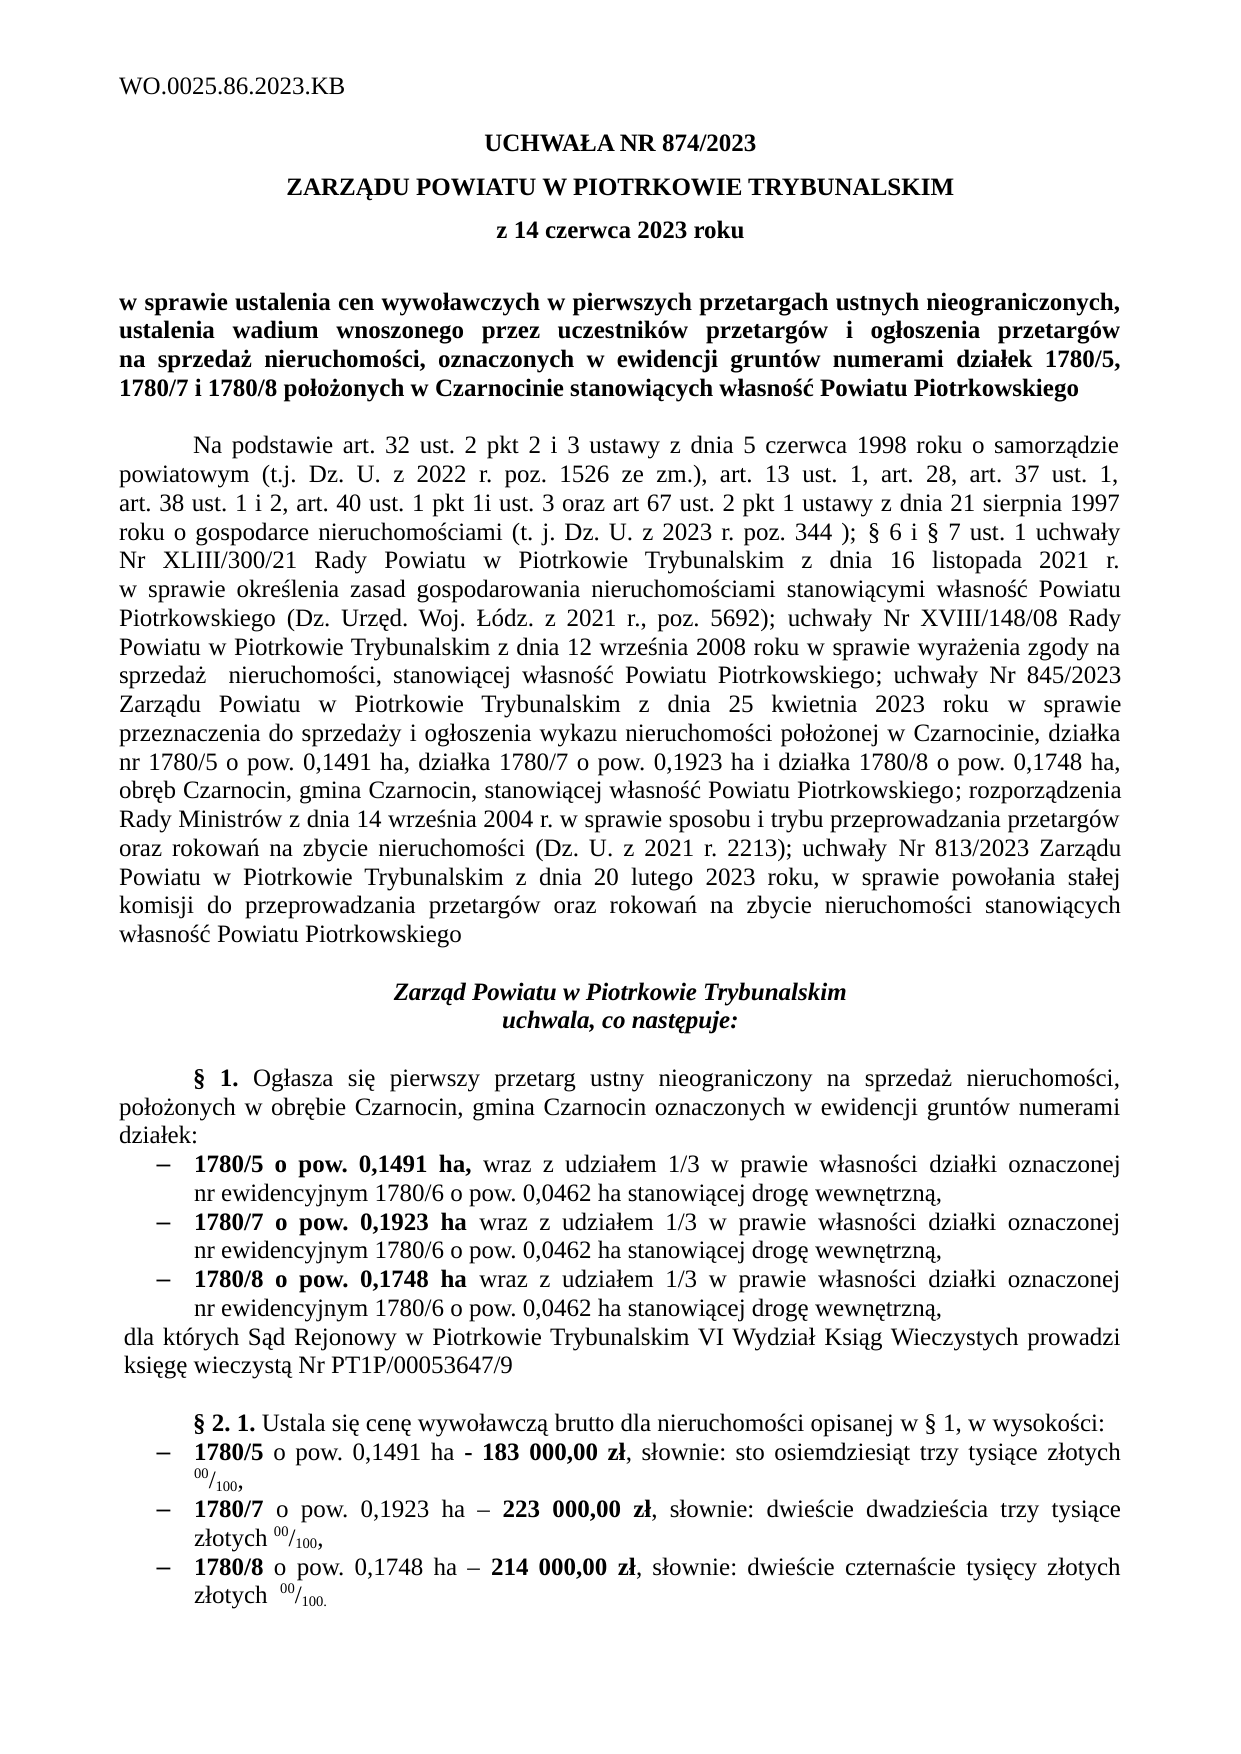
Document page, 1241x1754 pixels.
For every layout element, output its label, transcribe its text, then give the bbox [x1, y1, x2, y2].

text z 14 czerwca 2023 roku [119, 215, 1121, 243]
text § 1. Ogłasza się pierwszy przetarg ustny nieograniczony na sprzedaż nieruchomości, położonych w obrębie Czarnocin, gmina Czarnocin oznaczonych w ewidencji gruntów numerami działek: [119, 1063, 1121, 1149]
text Zarząd Powiatu w Piotrkowie Trybunalskim [119, 977, 1121, 1005]
list 1780/7 o pow. 0,1923 ha wraz z udziałem 1/3 w prawie własności działki oznaczonej nr ewidencyjnym 1780/6 o pow. 0,0462 ha stanowiącej drogę wewnętrzną, [156, 1207, 1121, 1264]
text uchwala, co następuje: [119, 1005, 1121, 1034]
text WO.0025.86.2023.KB [119, 71, 1121, 100]
list 1780/5 o pow. 0,1491 ha, wraz z udziałem 1/3 w prawie własności działki oznaczonej nr ewidencyjnym 1780/6 o pow. 0,0462 ha stanowiącej drogę wewnętrzną, [156, 1149, 1121, 1207]
list 1780/8 o pow. 0,1748 ha – 214 000,00 zł, słownie: dwieście czternaście tysięcy złotych złotych 00/100. [156, 1552, 1121, 1609]
text ZARZĄDU POWIATU W PIOTRKOWIE TRYBUNALSKIM [119, 172, 1121, 200]
text UCHWAŁA NR 874/2023 [119, 128, 1121, 157]
list 1780/7 o pow. 0,1923 ha – 223 000,00 zł, słownie: dwieście dwadzieścia trzy tysiące złotych 00/100, [156, 1494, 1121, 1552]
list 1780/5 o pow. 0,1491 ha - 183 000,00 zł, słownie: sto osiemdziesiąt trzy tysiące złotych 00/100, [156, 1437, 1121, 1494]
list 1780/8 o pow. 0,1748 ha wraz z udziałem 1/3 w prawie własności działki oznaczonej nr ewidencyjnym 1780/6 o pow. 0,0462 ha stanowiącej drogę wewnętrzną, [156, 1264, 1121, 1322]
text § 2. 1. Ustala się cenę wywoławczą brutto dla nieruchomości opisanej w § 1, w wysokości: [119, 1408, 1121, 1437]
list dla których Sąd Rejonowy w Piotrkowie Trybunalskim VI Wydział Ksiąg Wieczystych prowadzi księgę wieczystą Nr PT1P/00053647/9 [123, 1322, 1121, 1379]
text Na podstawie art. 32 ust. 2 pkt 2 i 3 ustawy z dnia 5 czerwca 1998 roku o samorządzie powiatowym (t.j. Dz. U. z 2022 r. poz. 1526 ze zm.), art. 13 ust. 1, art. 28, art. 37 ust. 1, art. 38 ust. 1 i 2, art. 40 ust. 1 pkt 1i ust. 3 oraz art 67 ust. 2 pkt 1 ustawy z dnia 21 sierpnia 1997 roku o gospodarce nieruchomościami (t. j. Dz. U. z 2023 r. poz. 344 ); § 6 i § 7 ust. 1 uchwały Nr XLIII/300/21 Rady Powiatu w Piotrkowie Trybunalskim z dnia 16 listopada 2021 r. w sprawie określenia zasad gospodarowania nieruchomościami stanowiącymi własność Powiatu Piotrkowskiego (Dz. Urzęd. Woj. Łódz. z 2021 r., poz. 5692); uchwały Nr XVIII/148/08 Rady Powiatu w Piotrkowie Trybunalskim z dnia 12 września 2008 roku w sprawie wyrażenia zgody na sprzedaż nieruchomości, stanowiącej własność Powiatu Piotrkowskiego; uchwały Nr 845/2023 Zarządu Powiatu w Piotrkowie Trybunalskim z dnia 25 kwietnia 2023 roku w sprawie przeznaczenia do sprzedaży i ogłoszenia wykazu nieruchomości położonej w Czarnocinie, działka nr 1780/5 o pow. 0,1491 ha, działka 1780/7 o pow. 0,1923 ha i działka 1780/8 o pow. 0,1748 ha, obręb Czarnocin, gmina Czarnocin, stanowiącej własność Powiatu Piotrkowskiego; rozporządzenia Rady Ministrów z dnia 14 września 2004 r. w sprawie sposobu i trybu przeprowadzania przetargów oraz rokowań na zbycie nieruchomości (Dz. U. z 2021 r. 2213); uchwały Nr 813/2023 Zarządu Powiatu w Piotrkowie Trybunalskim z dnia 20 lutego 2023 roku, w sprawie powołania stałej komisji do przeprowadzania przetargów oraz rokowań na zbycie nieruchomości stanowiących własność Powiatu Piotrkowskiego [119, 430, 1121, 948]
text w sprawie ustalenia cen wywoławczych w pierwszych przetargach ustnych nieograniczonych, ustalenia wadium wnoszonego przez uczestników przetargów i ogłoszenia przetargów na sprzedaż nieruchomości, oznaczonych w ewidencji gruntów numerami działek 1780/5, 1780/7 i 1780/8 położonych w Czarnocinie stanowiących własność Powiatu Piotrkowskiego [119, 287, 1121, 402]
